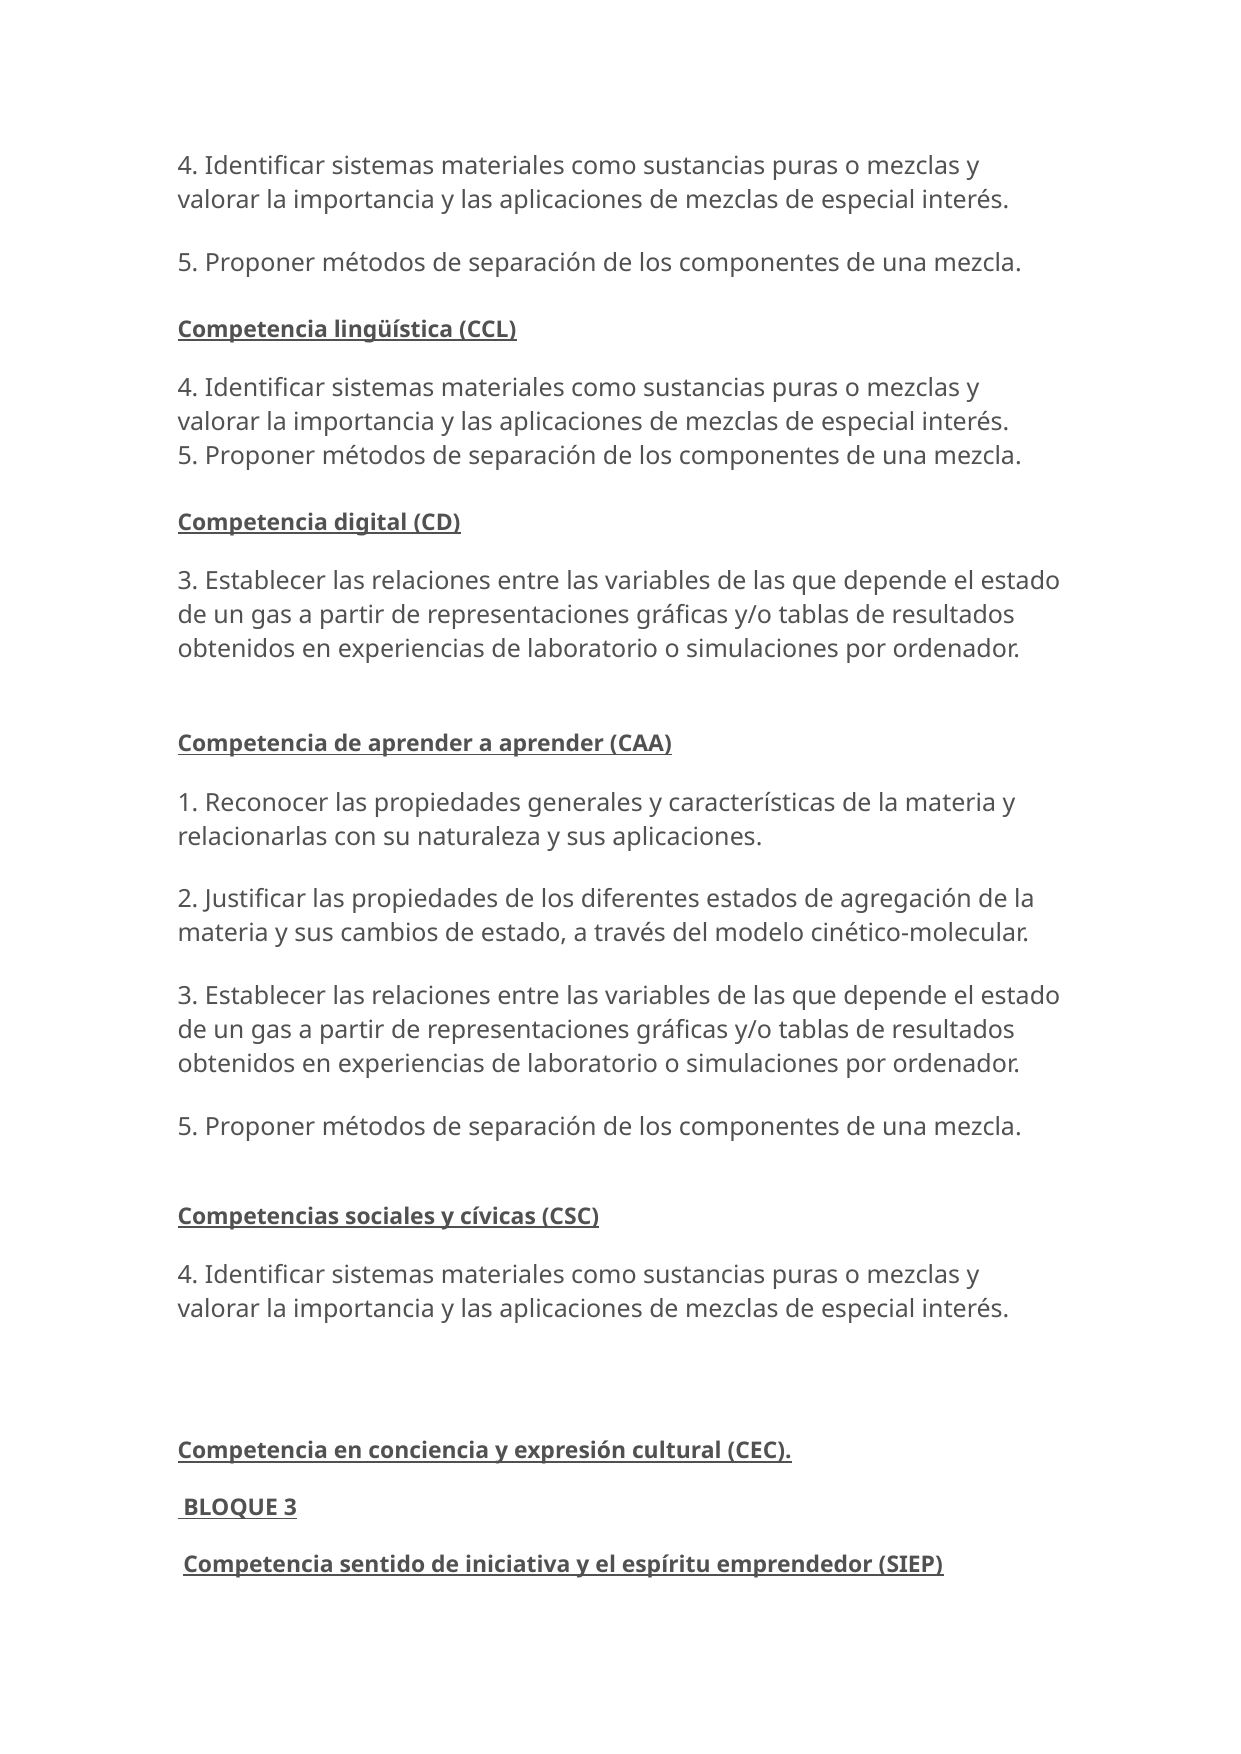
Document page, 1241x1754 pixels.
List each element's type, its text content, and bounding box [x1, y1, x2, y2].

text Competencia lingüística (CCL) [177, 313, 1063, 344]
text 1. Reconocer las propiedades generales y características de la materia y relacionarlas con su naturaleza y sus aplicaciones. [177, 784, 1063, 852]
text 3. Establecer las relaciones entre las variables de las que depende el estado de un gas a partir de representaciones gráficas y/o tablas de resultados obtenidos en experiencias de laboratorio o simulaciones por ordenador. [177, 562, 1063, 664]
text 3. Establecer las relaciones entre las variables de las que depende el estado de un gas a partir de representaciones gráficas y/o tablas de resultados obtenidos en experiencias de laboratorio o simulaciones por ordenador. [177, 978, 1063, 1080]
text BLOQUE 3 [177, 1491, 1063, 1522]
text Competencia sentido de iniciativa y el espíritu emprendedor (SIEP) [177, 1548, 1063, 1579]
text 4. Identificar sistemas materiales como sustancias puras o mezclas y valorar la importancia y las aplicaciones de mezclas de especial interés. [177, 1256, 1063, 1324]
text 4. Identificar sistemas materiales como sustancias puras o mezclas y valorar la importancia y las aplicaciones de mezclas de especial interés. [177, 148, 1063, 216]
text 4. Identificar sistemas materiales como sustancias puras o mezclas y valorar la importancia y las aplicaciones de mezclas de especial interés. [177, 369, 1063, 437]
text 5. Proponer métodos de separación de los componentes de una mezcla. [177, 244, 1063, 278]
text Competencia digital (CD) [177, 506, 1063, 537]
text 2. Justificar las propiedades de los diferentes estados de agregación de la materia y sus cambios de estado, a través del modelo cinético-molecular. [177, 881, 1063, 949]
text Competencias sociales y cívicas (CSC) [177, 1200, 1063, 1231]
text Competencia de aprender a aprender (CAA) [177, 727, 1063, 759]
text Competencia en conciencia y expresión cultural (CEC). [177, 1434, 1063, 1466]
text 5. Proponer métodos de separación de los componentes de una mezcla. [177, 437, 1063, 472]
text 5. Proponer métodos de separación de los componentes de una mezcla. [177, 1109, 1063, 1143]
